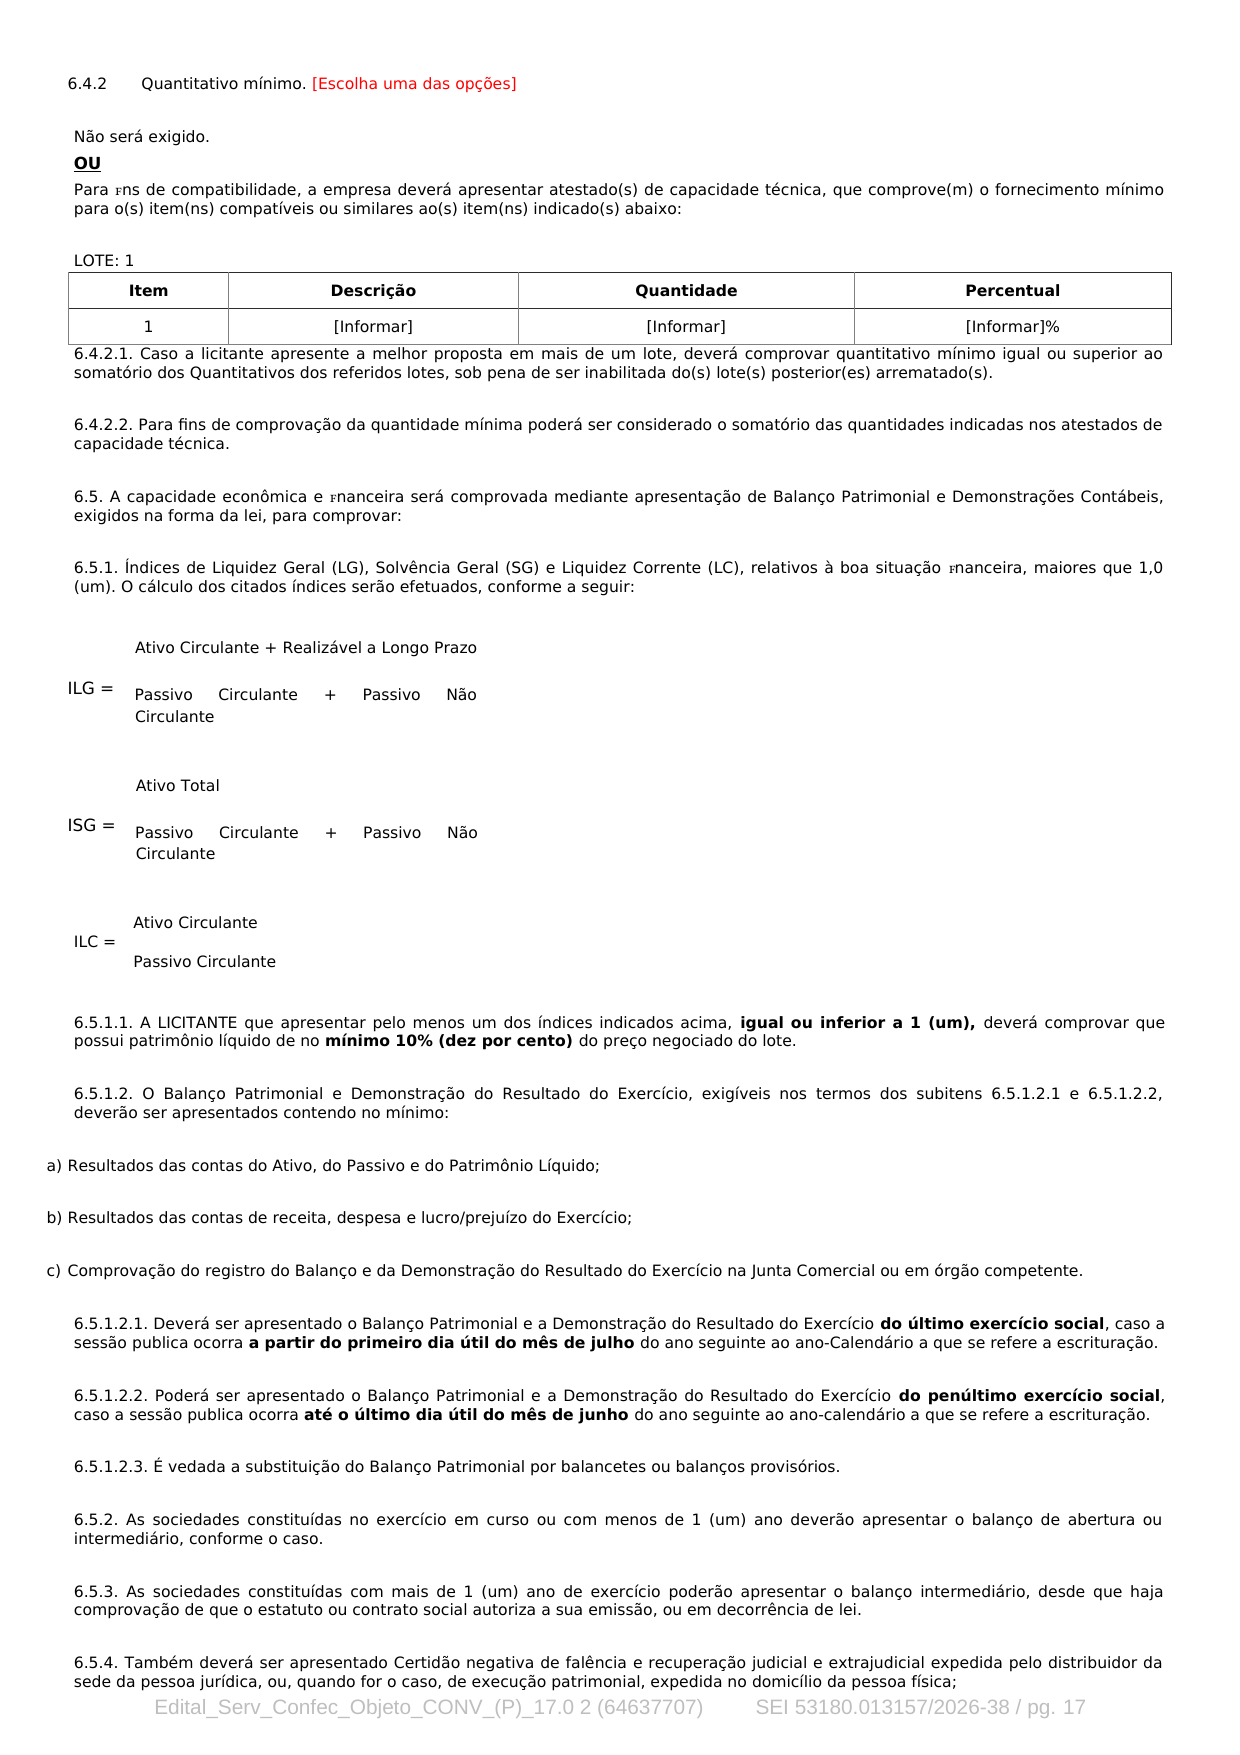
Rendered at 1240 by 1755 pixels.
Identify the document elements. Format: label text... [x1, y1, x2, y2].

text Passivo Circulante [133, 953, 1165, 971]
table_cell [Informar] [519, 309, 854, 344]
text 6.5.1.2.1. Deverá ser apresentado o Balanço Patrimonial e a Demonstração do Resultado do Exercício do último exercício social, caso a sessão publica ocorra a partir do primeiro dia útil do mês de julho do ano seguinte ao ano-Calendário a que se refere a escrituração. [74, 1315, 1165, 1352]
table_cell [Informar] [229, 309, 518, 344]
text 6.5. A capacidade econômica e nanceira será comprovada mediante apresentação de Balanço Patrimonial e Demonstrações Contábeis, exigidos na forma da lei, para comprovar: [74, 488, 1165, 525]
text 6.4.2.2. Para fins de comprovação da quantidade mínima poderá ser considerado o somatório das quantidades indicadas nos atestados de capacidade técnica. [74, 416, 1165, 453]
text 6.5.2. As sociedades constituídas no exercício em curso ou com menos de 1 (um) ano deverão apresentar o balanço de abertura ou intermediário, conforme o caso. [74, 1511, 1165, 1548]
text Ativo Circulante [133, 914, 1165, 932]
text ILC = [74, 933, 1165, 952]
text Ativo Total [135, 776, 1165, 795]
table_header Item [69, 273, 228, 308]
list Resultados das contas do Ativo, do Passivo e do Patrimônio Líquido; [46, 1157, 1165, 1175]
list Resultados das contas de receita, despesa e lucro/prejuízo do Exercício; [46, 1209, 1165, 1228]
text ISG = Passivo Circulante + Passivo Não [67, 816, 1182, 844]
text 6.5.1.2. O Balanço Patrimonial e Demonstração do Resultado do Exercício, exigíveis nos termos dos subitens 6.5.1.2.1 e 6.5.1.2.2, deverão ser apresentados contendo no mínimo: [74, 1085, 1165, 1122]
text 6.5.3. As sociedades constituídas com mais de 1 (um) ano de exercício poderão apresentar o balanço intermediário, desde que haja comprovação de que o estatuto ou contrato social autoriza a sua emissão, ou em decorrência de lei. [74, 1583, 1165, 1619]
list Quantitativo mínimo. [Escolha uma das opções] [67, 75, 1165, 93]
subtitle OU [73, 154, 1182, 173]
table_cell [Informar]% [855, 309, 1171, 344]
text Para ns de compatibilidade, a empresa deverá apresentar atestado(s) de capacidade técnica, que comprove(m) o fornecimento mínimo para o(s) item(ns) compatíveis ou similares ao(s) item(ns) indicado(s) abaixo: [74, 181, 1165, 218]
list Comprovação do registro do Balanço e da Demonstração do Resultado do Exercício na Junta Comercial ou em órgão competente. [46, 1262, 1165, 1281]
text 6.5.1.2.3. É vedada a substituição do Balanço Patrimonial por balancetes ou balanços provisórios. [74, 1458, 1165, 1476]
text 6.4.2.1. Caso a licitante apresente a melhor proposta em mais de um lote, deverá comprovar quantitativo mínimo igual ou superior ao somatório dos Quantitativos dos referidos lotes, sob pena de ser inabilitada do(s) lote(s) posterior(es) arrematado(s). [74, 345, 1165, 382]
text 6.5.1.1. A LICITANTE que apresentar pelo menos um dos índices indicados acima, igual ou inferior a 1 (um), deverá comprovar que possui patrimônio líquido de no mínimo 10% (dez por cento) do preço negociado do lote. [74, 1013, 1165, 1051]
table_header Percentual [855, 273, 1171, 308]
text Ativo Circulante + Realizável a Longo Prazo [134, 639, 1165, 657]
text 6.5.4. Também deverá ser apresentado Certidão negativa de falência e recuperação judicial e extrajudicial expedida pelo distribuidor da sede da pessoa jurídica, ou, quando for o caso, de execução patrimonial, expedida no domicílio da pessoa física; [74, 1654, 1165, 1691]
text Circulante [135, 845, 1165, 863]
text LOTE: 1 [74, 252, 1165, 271]
text Circulante [134, 708, 1165, 726]
text 6.5.1. Índices de Liquidez Geral (LG), Solvência Geral (SG) e Liquidez Corrente (LC), relativos à boa situação nanceira, maiores que 1,0 (um). O cálculo dos citados índices serão efetuados, conforme a seguir: [74, 559, 1165, 596]
table_cell 1 [69, 309, 228, 344]
table_header Quantidade [519, 273, 854, 308]
text 6.5.1.2.2. Poderá ser apresentado o Balanço Patrimonial e a Demonstração do Resultado do Exercício do penúltimo exercício social, caso a sessão publica ocorra até o último dia útil do mês de junho do ano seguinte ao ano-calendário a que se refere a escrituração. [74, 1387, 1165, 1424]
table_header Descrição [229, 273, 518, 308]
text ILG = Passivo Circulante + Passivo Não [67, 678, 1182, 706]
text Não será exigido. [74, 128, 1165, 146]
